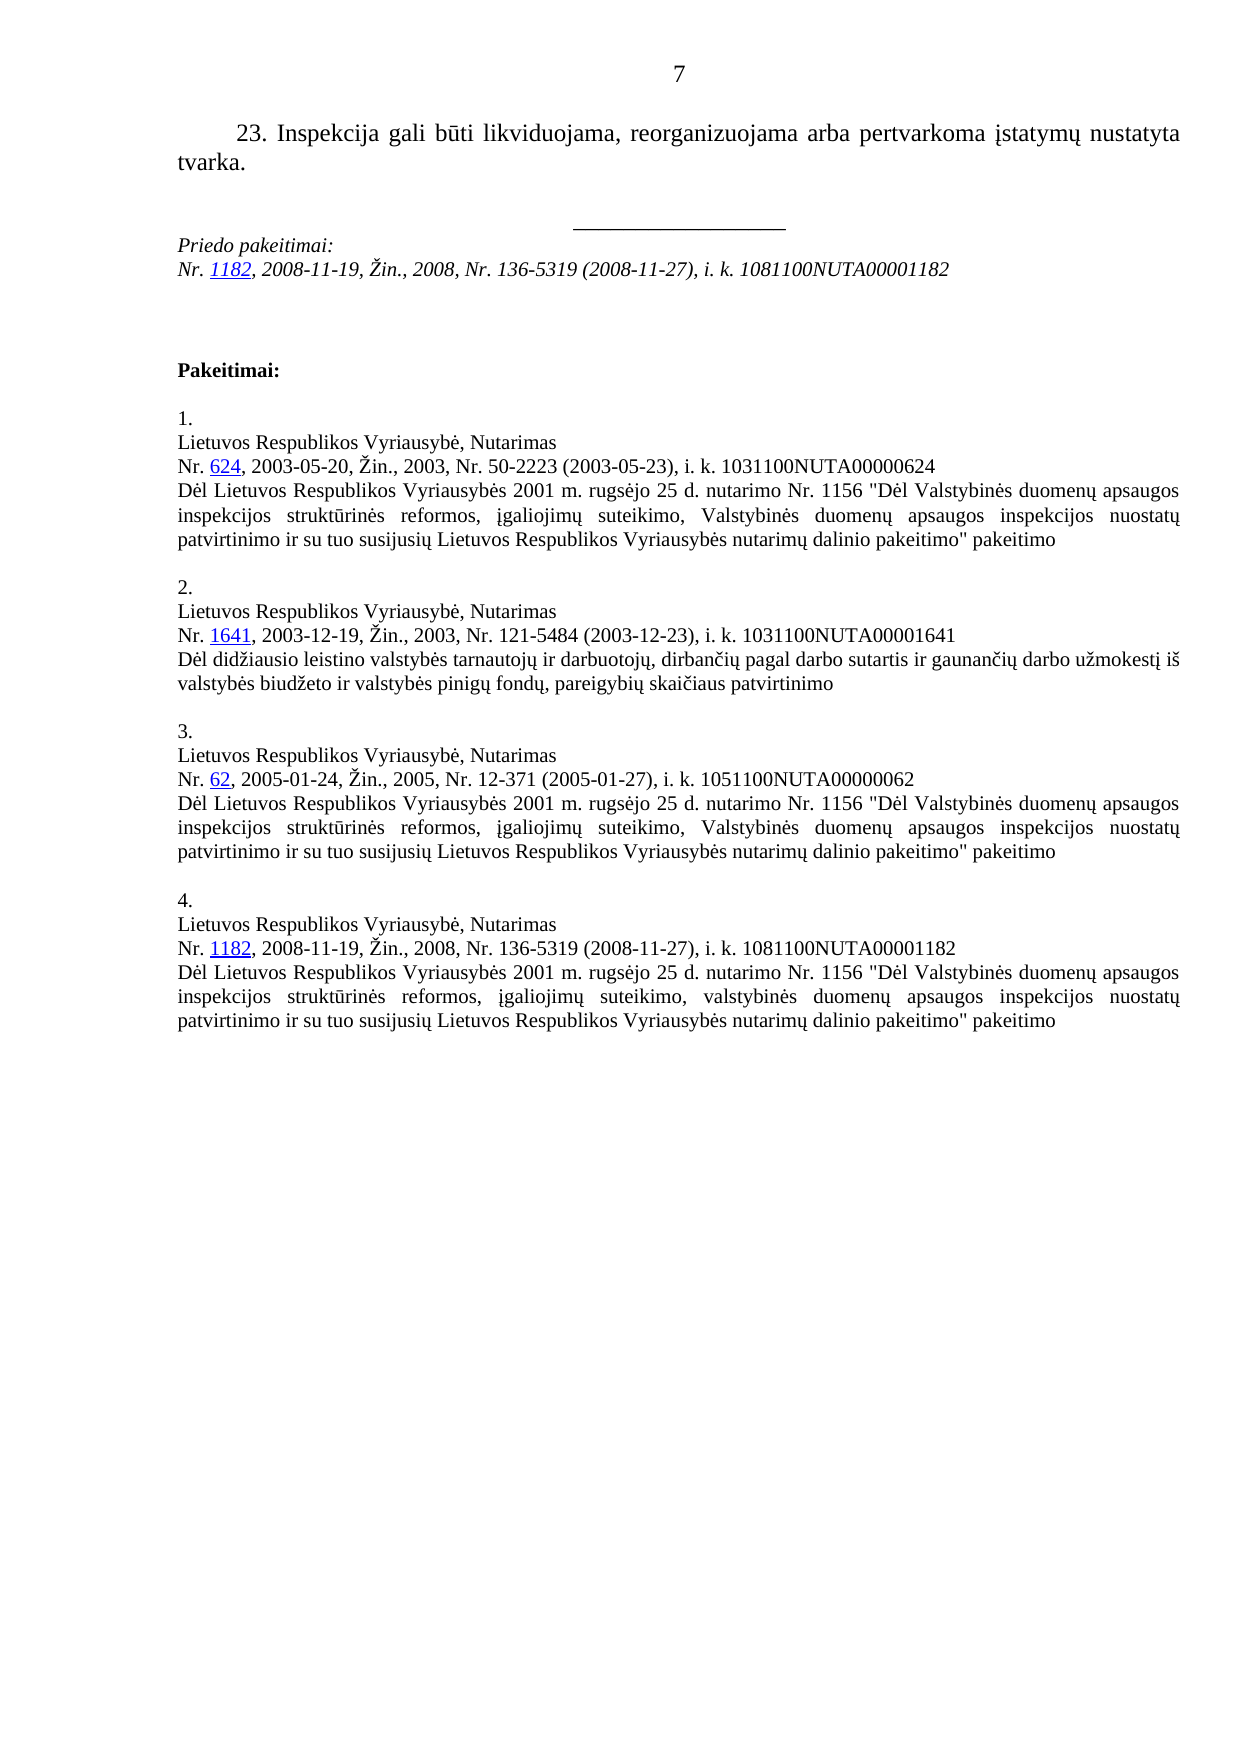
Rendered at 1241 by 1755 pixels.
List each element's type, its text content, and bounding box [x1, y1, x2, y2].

text Priedo pakeitimai: [177, 233, 1181, 257]
text _________________ [177, 204, 1181, 233]
text Lietuvos Respublikos Vyriausybė, Nutarimas [177, 912, 1181, 936]
text Dėl Lietuvos Respublikos Vyriausybės 2001 m. rugsėjo 25 d. nutarimo Nr. 1156 "Dėl Valstybinės duomenų apsaugos inspekcijos struktūrinės reformos, įgaliojimų suteikimo, valstybinės duomenų apsaugos inspekcijos nuostatų patvirtinimo ir su tuo susijusių Lietuvos Respublikos Vyriausybės nutarimų dalinio pakeitimo" pakeitimo [177, 960, 1181, 1032]
text Lietuvos Respublikos Vyriausybė, Nutarimas [177, 430, 1181, 454]
text Lietuvos Respublikos Vyriausybė, Nutarimas [177, 599, 1181, 623]
text Dėl didžiausio leistino valstybės tarnautojų ir darbuotojų, dirbančių pagal darbo sutartis ir gaunančių darbo užmokestį iš valstybės biudžeto ir valstybės pinigų fondų, pareigybių skaičiaus patvirtinimo [177, 647, 1181, 695]
text Dėl Lietuvos Respublikos Vyriausybės 2001 m. rugsėjo 25 d. nutarimo Nr. 1156 "Dėl Valstybinės duomenų apsaugos inspekcijos struktūrinės reformos, įgaliojimų suteikimo, Valstybinės duomenų apsaugos inspekcijos nuostatų patvirtinimo ir su tuo susijusių Lietuvos Respublikos Vyriausybės nutarimų dalinio pakeitimo" pakeitimo [177, 791, 1181, 863]
text 23. Inspekcija gali būti likviduojama, reorganizuojama arba pertvarkoma įstatymų nustatyta tvarka. [177, 118, 1181, 176]
text Nr. 1641, 2003-12-19, Žin., 2003, Nr. 121-5484 (2003-12-23), i. k. 1031100NUTA00001641 [177, 623, 1181, 647]
text Pakeitimai: [177, 358, 1181, 382]
text Nr. 1182, 2008-11-19, Žin., 2008, Nr. 136-5319 (2008-11-27), i. k. 1081100NUTA00001182 [177, 257, 1181, 281]
text Nr. 624, 2003-05-20, Žin., 2003, Nr. 50-2223 (2003-05-23), i. k. 1031100NUTA00000624 [177, 454, 1181, 478]
text 1. [177, 406, 1181, 430]
text Nr. 1182, 2008-11-19, Žin., 2008, Nr. 136-5319 (2008-11-27), i. k. 1081100NUTA00001182 [177, 936, 1181, 960]
text Dėl Lietuvos Respublikos Vyriausybės 2001 m. rugsėjo 25 d. nutarimo Nr. 1156 "Dėl Valstybinės duomenų apsaugos inspekcijos struktūrinės reformos, įgaliojimų suteikimo, Valstybinės duomenų apsaugos inspekcijos nuostatų patvirtinimo ir su tuo susijusių Lietuvos Respublikos Vyriausybės nutarimų dalinio pakeitimo" pakeitimo [177, 478, 1181, 551]
text Nr. 62, 2005-01-24, Žin., 2005, Nr. 12-371 (2005-01-27), i. k. 1051100NUTA00000062 [177, 767, 1181, 791]
text 3. [177, 719, 1181, 743]
text 4. [177, 887, 1181, 912]
text Lietuvos Respublikos Vyriausybė, Nutarimas [177, 743, 1181, 767]
text 2. [177, 575, 1181, 599]
